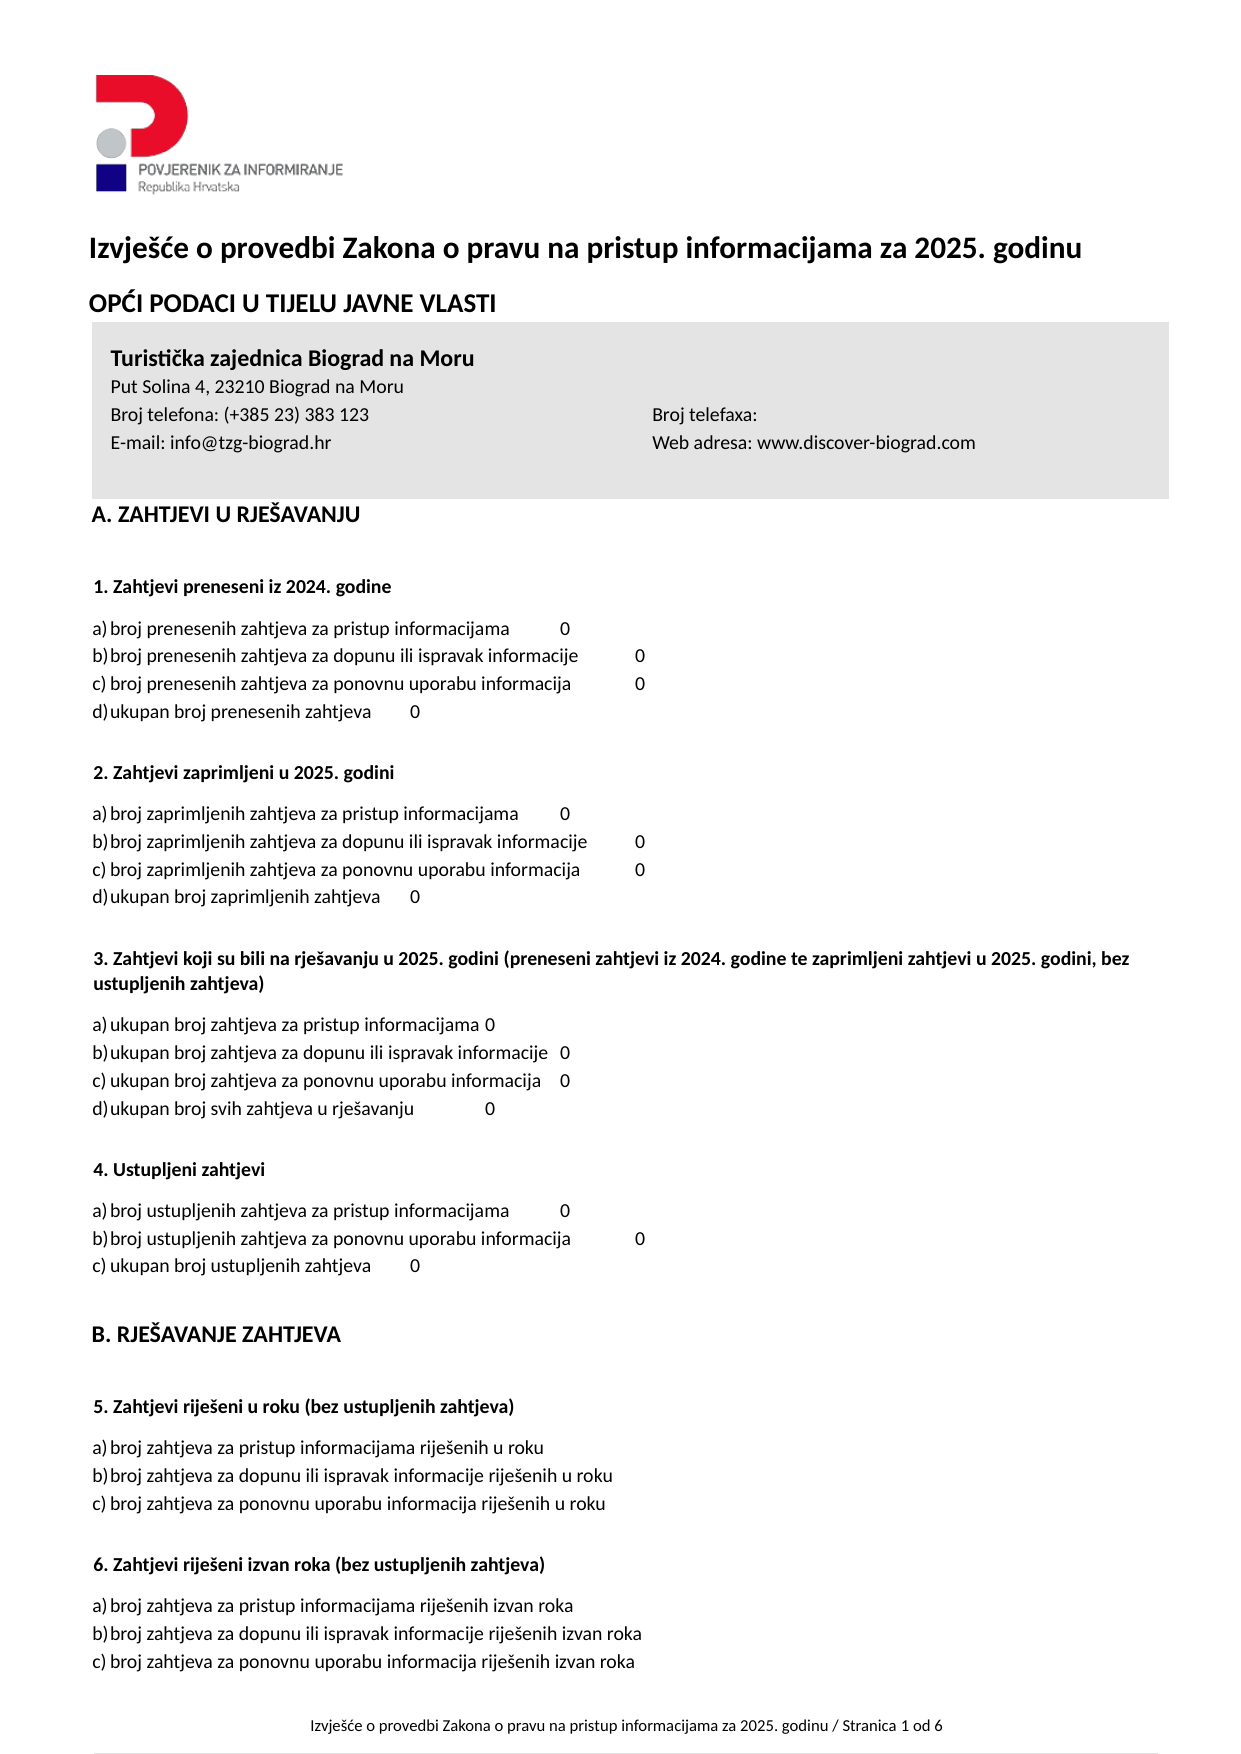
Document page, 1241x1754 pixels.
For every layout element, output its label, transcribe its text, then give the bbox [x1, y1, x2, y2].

subtitle B. RJEŠAVANJE ZAHTJEVA [91, 1319, 1172, 1348]
list broj prenesenih zahtjeva za ponovnu uporabu informacija 0 [92, 671, 1172, 695]
subtitle A. ZAHTJEVI U RJEŠAVANJU [91, 499, 1172, 528]
list ukupan broj zahtjeva za dopunu ili ispravak informacije 0 [92, 1040, 1172, 1064]
text 3. Zahtjevi koji su bili na rješavanju u 2025. godini (preneseni zahtjevi iz 2024. godine te zaprimljeni zahtjevi u 2025. godini, bez ustupljenih zahtjeva) [93, 946, 1172, 995]
list ukupan broj zahtjeva za pristup informacijama 0 [92, 1012, 1172, 1036]
list broj zahtjeva za ponovnu uporabu informacija riješenih izvan roka [92, 1649, 956, 1673]
list broj zahtjeva za pristup informacijama riješenih u roku [92, 1436, 956, 1460]
list broj prenesenih zahtjeva za pristup informacijama 0 [92, 616, 1172, 640]
list ukupan broj zaprimljenih zahtjeva 0 [92, 885, 1172, 909]
text OPĆI PODACI U TIJELU JAVNE VLASTI [89, 287, 1172, 319]
list ukupan broj svih zahtjeva u rješavanju 0 [92, 1096, 1172, 1120]
table_header Broj telefaxa: [652, 322, 1169, 429]
text 5. Zahtjevi riješeni u roku (bez ustupljenih zahtjeva) [93, 1394, 1172, 1418]
list broj prenesenih zahtjeva za dopunu ili ispravak informacije 0 [92, 643, 1172, 668]
text Izvješće o provedbi Zakona o pravu na pristup informacijama za 2025. godinu [89, 229, 1172, 267]
list ukupan broj prenesenih zahtjeva 0 [92, 699, 1172, 723]
text 2. Zahtjevi zaprimljeni u 2025. godini [93, 760, 1172, 784]
list broj ustupljenih zahtjeva za pristup informacijama 0 [92, 1198, 1172, 1222]
table_cell E-mail: info@tzg-biograd.hr [92, 429, 652, 499]
list broj ustupljenih zahtjeva za ponovnu uporabu informacija 0 [92, 1226, 1172, 1250]
table_cell Web adresa: www.discover-biograd.com [652, 429, 1169, 499]
list broj zahtjeva za pristup informacijama riješenih izvan roka [92, 1593, 956, 1617]
list broj zaprimljenih zahtjeva za ponovnu uporabu informacija 0 [92, 857, 1172, 881]
list broj zahtjeva za dopunu ili ispravak informacije riješenih izvan roka [92, 1621, 956, 1645]
list ukupan broj zahtjeva za ponovnu uporabu informacija 0 [92, 1068, 1172, 1092]
list broj zahtjeva za dopunu ili ispravak informacije riješenih u roku [92, 1463, 956, 1487]
table_header Turistička zajednica Biograd na Moru Put Solina 4, 23210 Biograd na Moru Broj telefona: (+385 23) 383 123 [92, 322, 652, 429]
text 6. Zahtjevi riješeni izvan roka (bez ustupljenih zahtjeva) [93, 1552, 1172, 1576]
list broj zahtjeva za ponovnu uporabu informacija riješenih u roku [92, 1491, 956, 1515]
list broj zaprimljenih zahtjeva za dopunu ili ispravak informacije 0 [92, 829, 1172, 853]
list ukupan broj ustupljenih zahtjeva 0 [92, 1253, 1172, 1278]
text 4. Ustupljeni zahtjevi [93, 1157, 1172, 1181]
text 1. Zahtjevi preneseni iz 2024. godine [93, 574, 1172, 599]
list broj zaprimljenih zahtjeva za pristup informacijama 0 [92, 801, 1172, 825]
